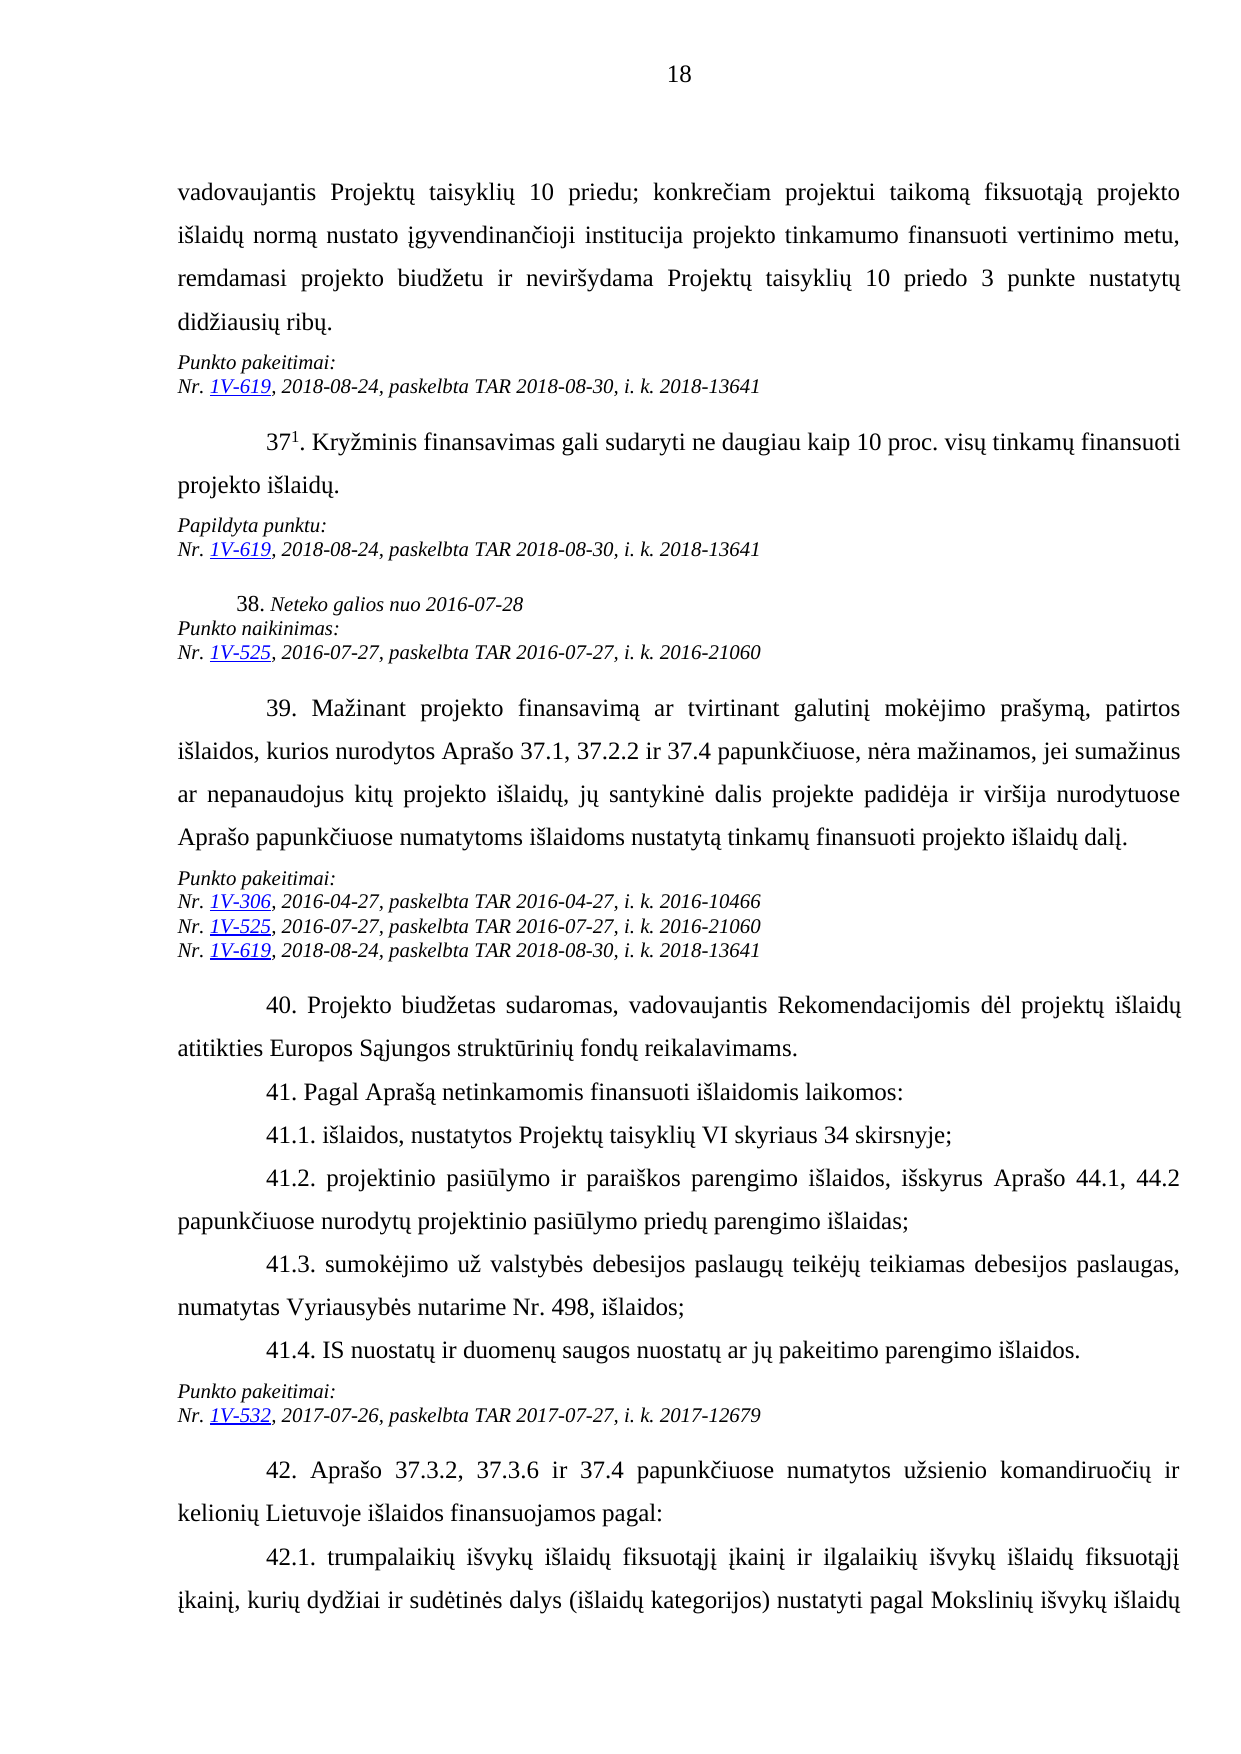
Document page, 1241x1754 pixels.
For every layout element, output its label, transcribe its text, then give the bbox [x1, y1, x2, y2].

text Nr. 1V-619, 2018-08-24, paskelbta TAR 2018-08-30, i. k. 2018-13641 [177, 537, 1181, 561]
text 41.4. IS nuostatų ir duomenų saugos nuostatų ar jų pakeitimo parengimo išlaidos. [177, 1335, 1181, 1364]
text 41. Pagal Aprašą netinkamomis finansuoti išlaidomis laikomos: [177, 1077, 1181, 1105]
text Nr. 1V-532, 2017-07-26, paskelbta TAR 2017-07-27, i. k. 2017-12679 [177, 1403, 1181, 1427]
text Punkto pakeitimai: [177, 350, 1181, 374]
text 41.1. išlaidos, nustatytos Projektų taisyklių VI skyriaus 34 skirsnyje; [177, 1120, 1181, 1148]
text 38. Neteko galios nuo 2016-07-28 [177, 590, 1181, 616]
text Nr. 1V-306, 2016-04-27, paskelbta TAR 2016-04-27, i. k. 2016-10466 [177, 889, 1181, 913]
text 41.3. sumokėjimo už valstybės debesijos paslaugų teikėjų teikiamas debesijos paslaugas, numatytas Vyriausybės nutarime Nr. 498, išlaidos; [177, 1249, 1181, 1321]
text Papildyta punktu: [177, 513, 1181, 537]
text 42. Aprašo 37.3.2, 37.3.6 ir 37.4 papunkčiuose numatytos užsienio komandiruočių ir kelionių Lietuvoje išlaidos finansuojamos pagal: [177, 1455, 1181, 1527]
text Nr. 1V-525, 2016-07-27, paskelbta TAR 2016-07-27, i. k. 2016-21060 [177, 913, 1181, 938]
text 42.1. trumpalaikių išvykų išlaidų fiksuotąjį įkainį ir ilgalaikių išvykų išlaidų fiksuotąjį įkainį, kurių dydžiai ir sudėtinės dalys (išlaidų kategorijos) nustatyti pagal Mokslinių išvykų išlaidų [177, 1542, 1181, 1613]
text Punkto pakeitimai: [177, 865, 1181, 889]
text 40. Projekto biudžetas sudaromas, vadovaujantis Rekomendacijomis dėl projektų išlaidų atitikties Europos Sąjungos struktūrinių fondų reikalavimams. [177, 990, 1181, 1062]
text Nr. 1V-619, 2018-08-24, paskelbta TAR 2018-08-30, i. k. 2018-13641 [177, 938, 1181, 962]
text 39. Mažinant projekto finansavimą ar tvirtinant galutinį mokėjimo prašymą, patirtos išlaidos, kurios nurodytos Aprašo 37.1, 37.2.2 ir 37.4 papunkčiuose, nėra mažinamos, jei sumažinus ar nepanaudojus kitų projekto išlaidų, jų santykinė dalis projekte padidėja ir viršija nurodytuose Aprašo papunkčiuose numatytoms išlaidoms nustatytą tinkamų finansuoti projekto išlaidų dalį. [177, 693, 1181, 851]
text Punkto naikinimas: [177, 616, 1181, 640]
text 371. Kryžminis finansavimas gali sudaryti ne daugiau kaip 10 proc. visų tinkamų finansuoti projekto išlaidų. [177, 427, 1181, 498]
text Punkto pakeitimai: [177, 1378, 1181, 1403]
text 41.2. projektinio pasiūlymo ir paraiškos parengimo išlaidos, išskyrus Aprašo 44.1, 44.2 papunkčiuose nurodytų projektinio pasiūlymo priedų parengimo išlaidas; [177, 1163, 1181, 1235]
text Nr. 1V-525, 2016-07-27, paskelbta TAR 2016-07-27, i. k. 2016-21060 [177, 640, 1181, 664]
text Nr. 1V-619, 2018-08-24, paskelbta TAR 2018-08-30, i. k. 2018-13641 [177, 374, 1181, 398]
text vadovaujantis Projektų taisyklių 10 priedu; konkrečiam projektui taikomą fiksuotąją projekto išlaidų normą nustato įgyvendinančioji institucija projekto tinkamumo finansuoti vertinimo metu, remdamasi projekto biudžetu ir neviršydama Projektų taisyklių 10 priedo 3 punkte nustatytų didžiausių ribų. [177, 177, 1181, 335]
